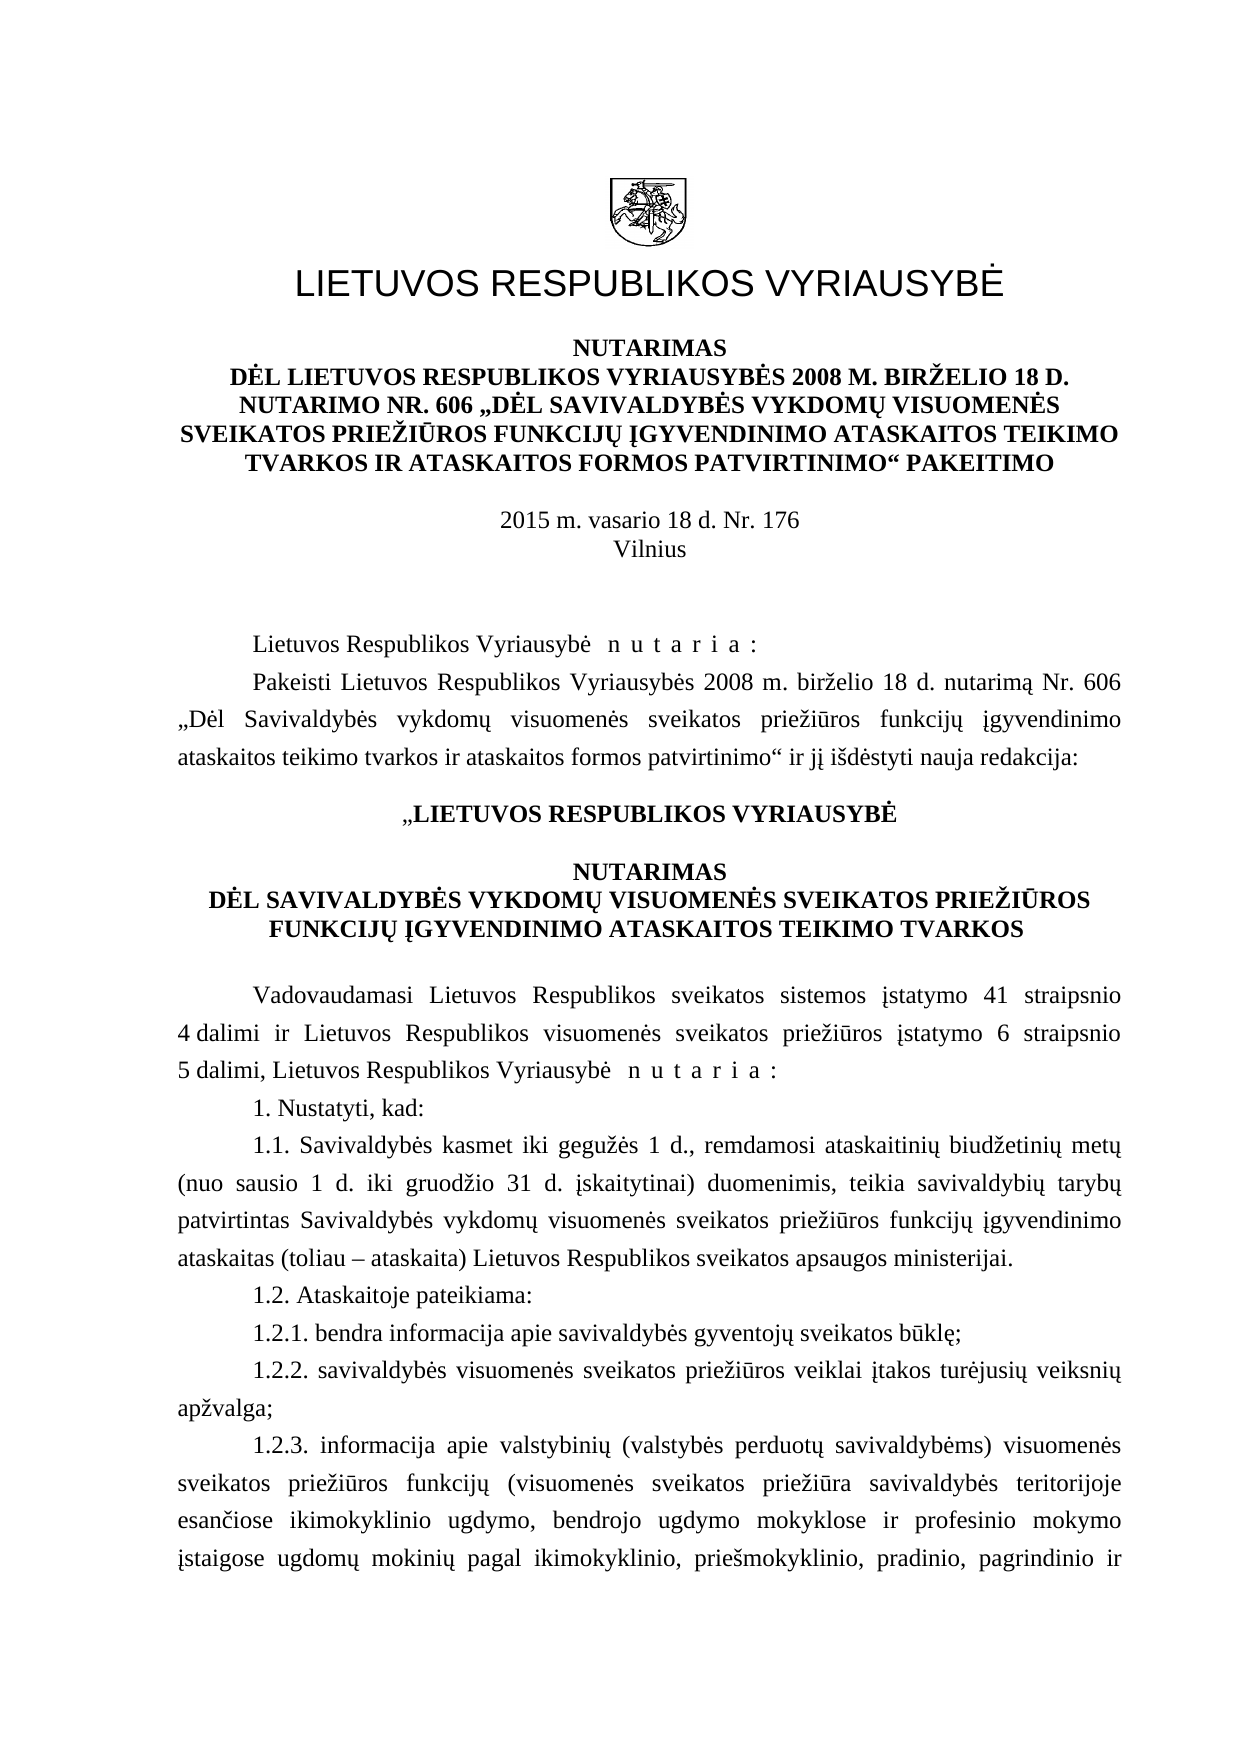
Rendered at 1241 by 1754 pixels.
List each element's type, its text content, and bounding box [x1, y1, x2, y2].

text Vadovaudamasi Lietuvos Respublikos sveikatos sistemos įstatymo 41 straipsnio 4 dalimi ir Lietuvos Respublikos visuomenės sveikatos priežiūros įstatymo 6 straipsnio 5 dalimi, Lietuvos Respublikos Vyriausybė nutaria: [177, 972, 1122, 1084]
text 1.1. Savivaldybės kasmet iki gegužės 1 d., remdamosi ataskaitinių biudžetinių metų (nuo sausio 1 d. iki gruodžio 31 d. įskaitytinai) duomenimis, teikia savivaldybių tarybų patvirtintas Savivaldybės vykdomų visuomenės sveikatos priežiūros funkcijų įgyvendinimo ataskaitas (toliau – ataskaita) Lietuvos Respublikos sveikatos apsaugos ministerijai. [177, 1122, 1122, 1272]
text 1.2.2. savivaldybės visuomenės sveikatos priežiūros veiklai įtakos turėjusių veiksnių apžvalga; [177, 1347, 1122, 1422]
text 1. Nustatyti, kad: [177, 1084, 1122, 1122]
text NUTARIMAS [177, 857, 1122, 885]
text 1.2.1. bendra informacija apie savivaldybės gyventojų sveikatos būklę; [177, 1309, 1122, 1347]
text Lietuvos Respublikos Vyriausybė [177, 261, 1122, 304]
text 2015 m. vasario 18 d. Nr. 176 Vilnius [177, 505, 1122, 563]
text DĖL SAVIVALDYBĖS VYKDOMŲ VISUOMENĖS SVEIKATOS PRIEŽIŪROS FUNKCIJŲ ĮGYVENDINIMO ATASKAITOS TEIKIMO TVARKOS [177, 885, 1122, 943]
text „LIETUVOS RESPUBLIKOS VYRIAUSYBĖ [177, 799, 1122, 828]
text Dėl LIETUVOS RESPUBLIKOS VYRIAUSYBĖS 2008 M. BIRŽELIO 18 D. NUTARIMO NR. 606 „DĖL SAVIVALDYBĖS VYKDOMŲ VISUOMENĖS SVEIKATOS PRIEŽIŪROS FUNKCIJŲ ĮGYVENDINIMO ATASKAITOS TEIKIMO TVARKOS IR ATASKAITOS FORMOS PATVIRTINIMO“ PAKEITIMO [177, 362, 1122, 477]
text nutarimas [177, 333, 1122, 362]
text 1.2. Ataskaitoje pateikiama: [177, 1272, 1122, 1309]
text Lietuvos Respublikos Vyriausybė nutaria: [177, 620, 1122, 658]
text Pakeisti Lietuvos Respublikos Vyriausybės 2008 m. birželio 18 d. nutarimą Nr. 606 „Dėl Savivaldybės vykdomų visuomenės sveikatos priežiūros funkcijų įgyvendinimo ataskaitos teikimo tvarkos ir ataskaitos formos patvirtinimo“ ir jį išdėstyti nauja redakcija: [177, 658, 1122, 770]
text 1.2.3. informacija apie valstybinių (valstybės perduotų savivaldybėms) visuomenės sveikatos priežiūros funkcijų (visuomenės sveikatos priežiūra savivaldybės teritorijoje esančiose ikimokyklinio ugdymo, bendrojo ugdymo mokyklose ir profesinio mokymo įstaigose ugdomų mokinių pagal ikimokyklinio, priešmokyklinio, pradinio, pagrindinio ir [177, 1422, 1122, 1572]
